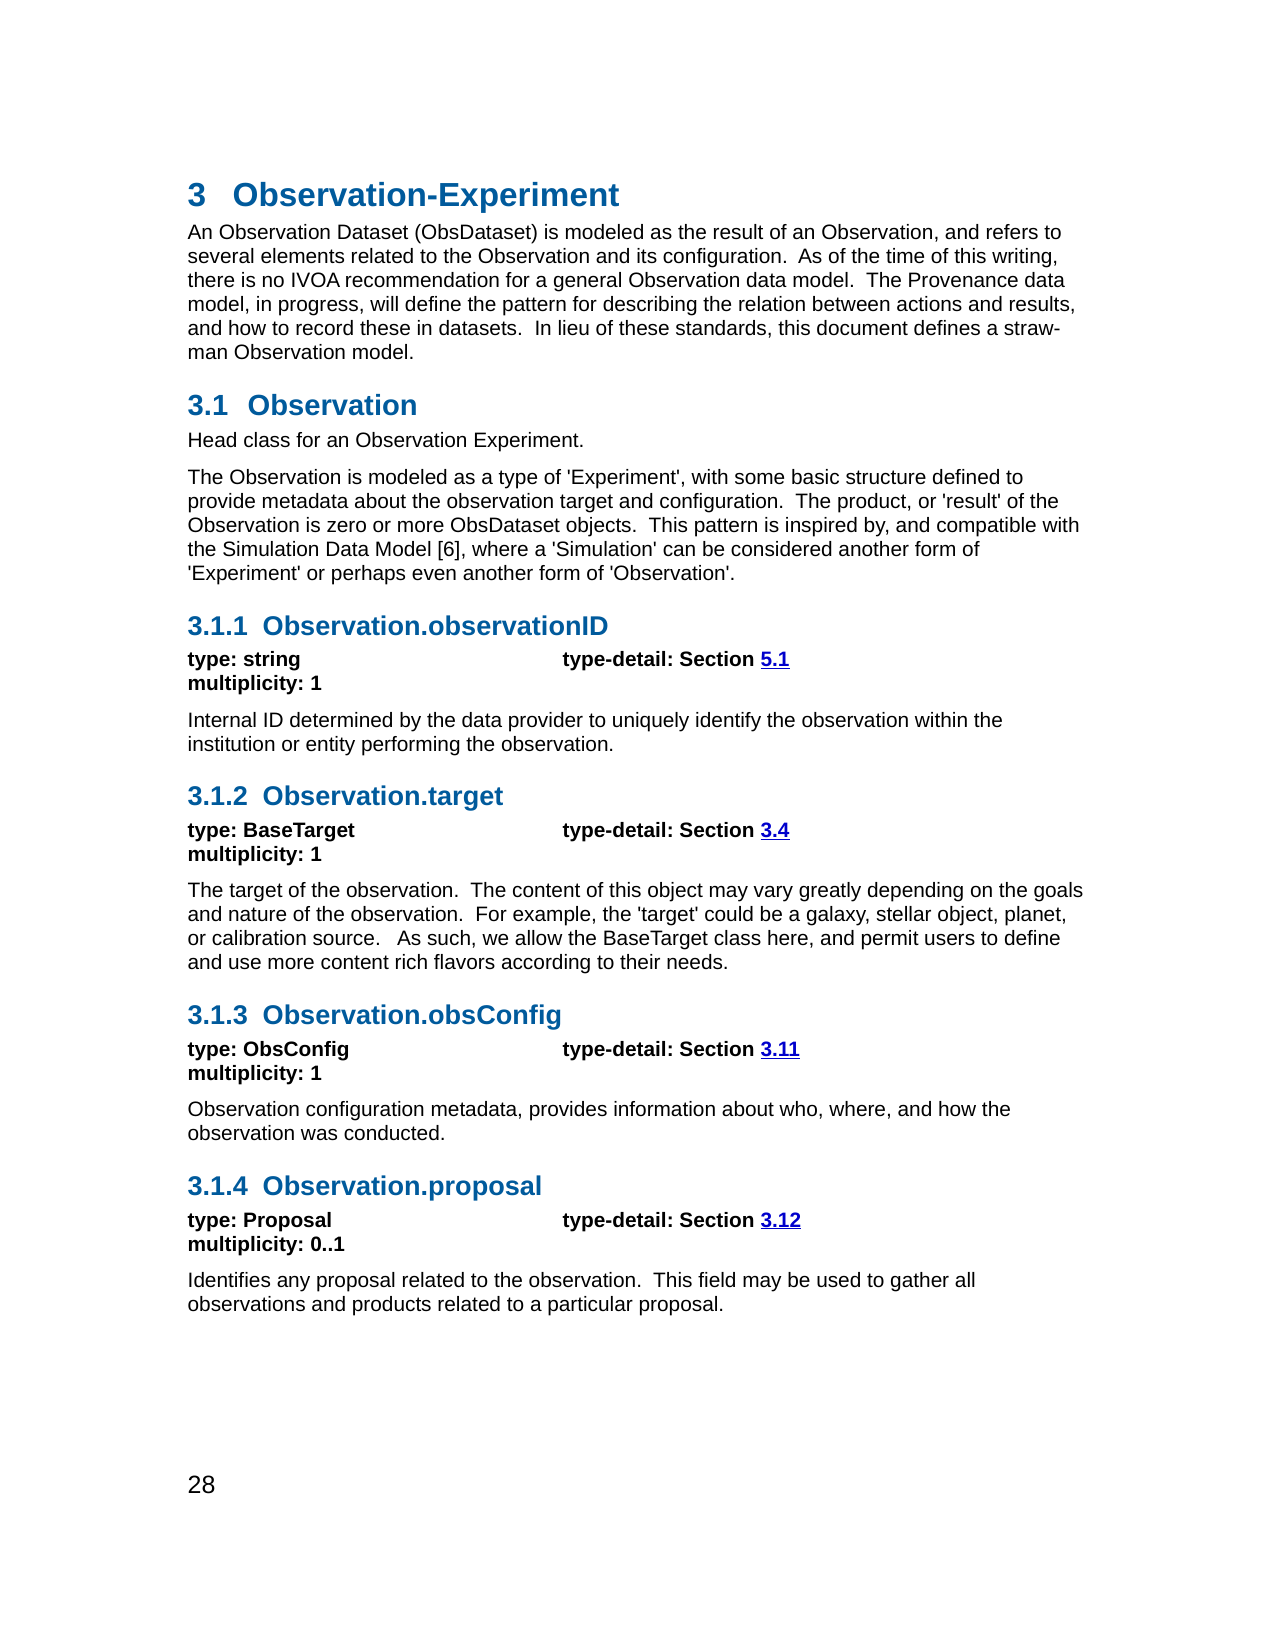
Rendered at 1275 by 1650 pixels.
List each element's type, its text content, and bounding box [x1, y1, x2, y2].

text type: string type-detail: Section 5.1 [187, 647, 1087, 671]
text multiplicity: 0..1 [187, 1231, 1087, 1255]
text Identifies any proposal related to the observation. This field may be used to gather all observations and products related to a particular proposal. [187, 1268, 1087, 1316]
text multiplicity: 1 [187, 1061, 1087, 1084]
subtitle Observation.obsConfig [187, 999, 1087, 1030]
subtitle Observation [187, 388, 1087, 422]
text multiplicity: 1 [187, 842, 1087, 866]
text The Observation is modeled as a type of 'Experiment', with some basic structure defined to provide metadata about the observation target and configuration. The product, or 'result' of the Observation is zero or more ObsDataset objects. This pattern is inspired by, and compatible with the Simulation Data Model [6], where a 'Simulation' can be considered another form of 'Experiment' or perhaps even another form of 'Observation'. [187, 465, 1087, 584]
subtitle Observation.proposal [187, 1170, 1087, 1201]
subtitle Observation.observationID [187, 609, 1087, 641]
text Internal ID determined by the data provider to uniquely identify the observation within the institution or entity performing the observation. [187, 707, 1087, 755]
subtitle Observation.target [187, 780, 1087, 812]
text An Observation Dataset (ObsDataset) is modeled as the result of an Observation, and refers to several elements related to the Observation and its configuration. As of the time of this writing, there is no IVOA recommendation for a general Observation data model. The Provenance data model, in progress, will define the pattern for describing the relation between actions and results, and how to record these in datasets. In lieu of these standards, this document defines a straw-man Observation model. [187, 220, 1087, 363]
text Observation configuration metadata, provides information about who, where, and how the observation was conducted. [187, 1097, 1087, 1145]
text The target of the observation. The content of this object may vary greatly depending on the goals and nature of the observation. For example, the 'target' could be a galaxy, stellar object, planet, or calibration source. As such, we allow the BaseTarget class here, and permit users to define and use more content rich flavors according to their needs. [187, 878, 1087, 974]
text type: ObsConfig type-detail: Section 3.11 [187, 1037, 1087, 1061]
subtitle Observation-Experiment [187, 175, 1087, 213]
text type: BaseTarget type-detail: Section 3.4 [187, 818, 1087, 842]
text type: Proposal type-detail: Section 3.12 [187, 1207, 1087, 1231]
text multiplicity: 1 [187, 671, 1087, 695]
text Head class for an Observation Experiment. [187, 428, 1087, 452]
